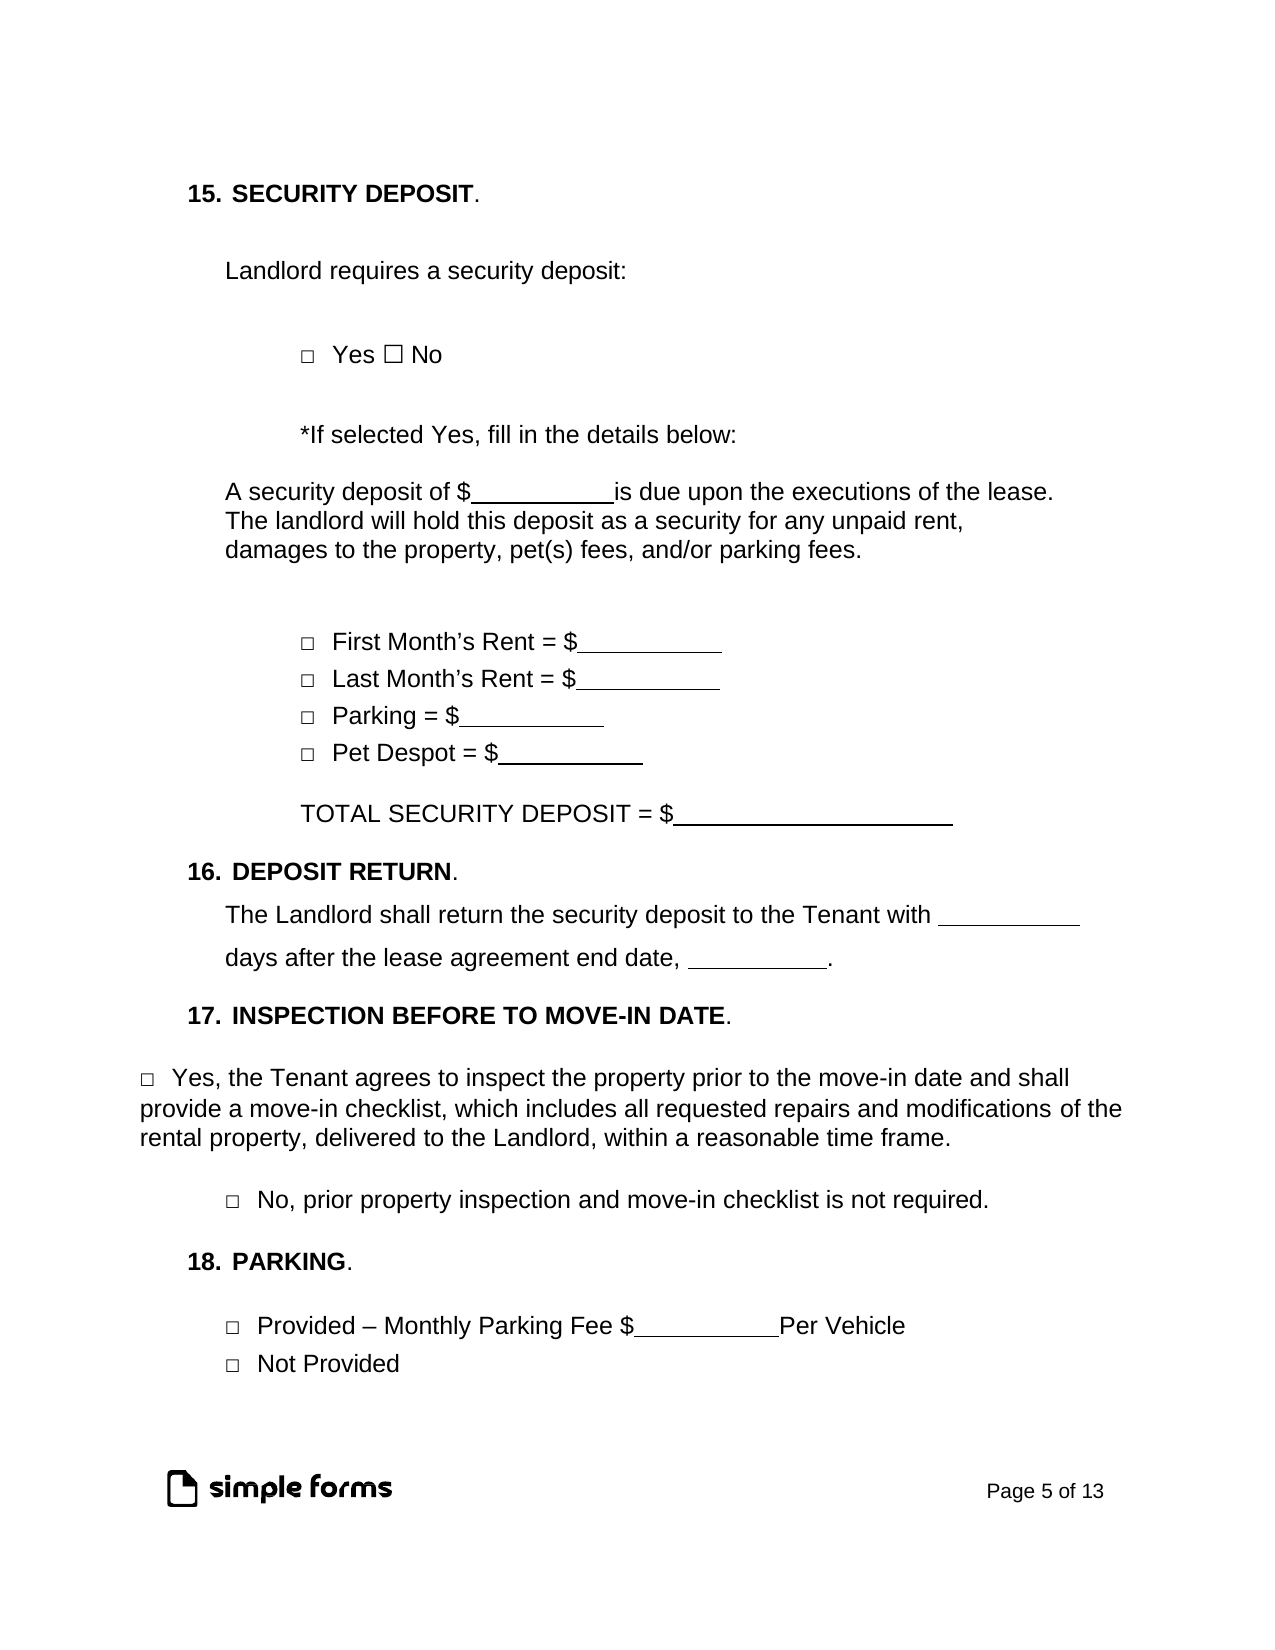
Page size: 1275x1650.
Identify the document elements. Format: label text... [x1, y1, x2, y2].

list Yes, the Tenant agrees to inspect the property prior to the move-in date and shall provide a move-in checklist, which includes all requested repairs and modifications of the rental property, delivered to the Landlord, within a reasonable time frame. [139, 1059, 1125, 1152]
list Parking = $ [300, 698, 1142, 732]
subtitle DEPOSIT RETURN. [187, 857, 1142, 885]
text Landlord requires a security deposit: [225, 256, 1142, 285]
list Provided – Monthly Parking Fee $ Per Vehicle [225, 1307, 1142, 1341]
subtitle SECURITY DEPOSIT. [187, 179, 1142, 208]
list Last Month’s Rent = $ [300, 660, 1142, 694]
list No, prior property inspection and move-in checklist is not required. [225, 1181, 1142, 1216]
text *If selected Yes, fill in the details below: [300, 420, 1142, 448]
list First Month’s Rent = $ [300, 623, 1142, 657]
list Pet Despot = $ [300, 735, 1142, 769]
text The Landlord shall return the security deposit to the Tenant with [225, 900, 1142, 929]
subtitle PARKING. [187, 1246, 1142, 1275]
subtitle INSPECTION BEFORE TO MOVE-IN DATE. [187, 1001, 1142, 1029]
text TOTAL SECURITY DEPOSIT = $ [139, 799, 1114, 828]
text days after the lease agreement end date, . [225, 943, 1142, 972]
list Not Provided [225, 1345, 1142, 1379]
text A security deposit of $ is due upon the executions of the lease. The landlord will hold this deposit as a security for any unpaid rent, damages to the property, pet(s) fees, and/or parking fees. [225, 477, 1072, 564]
list Yes ☐ No [300, 337, 1142, 371]
